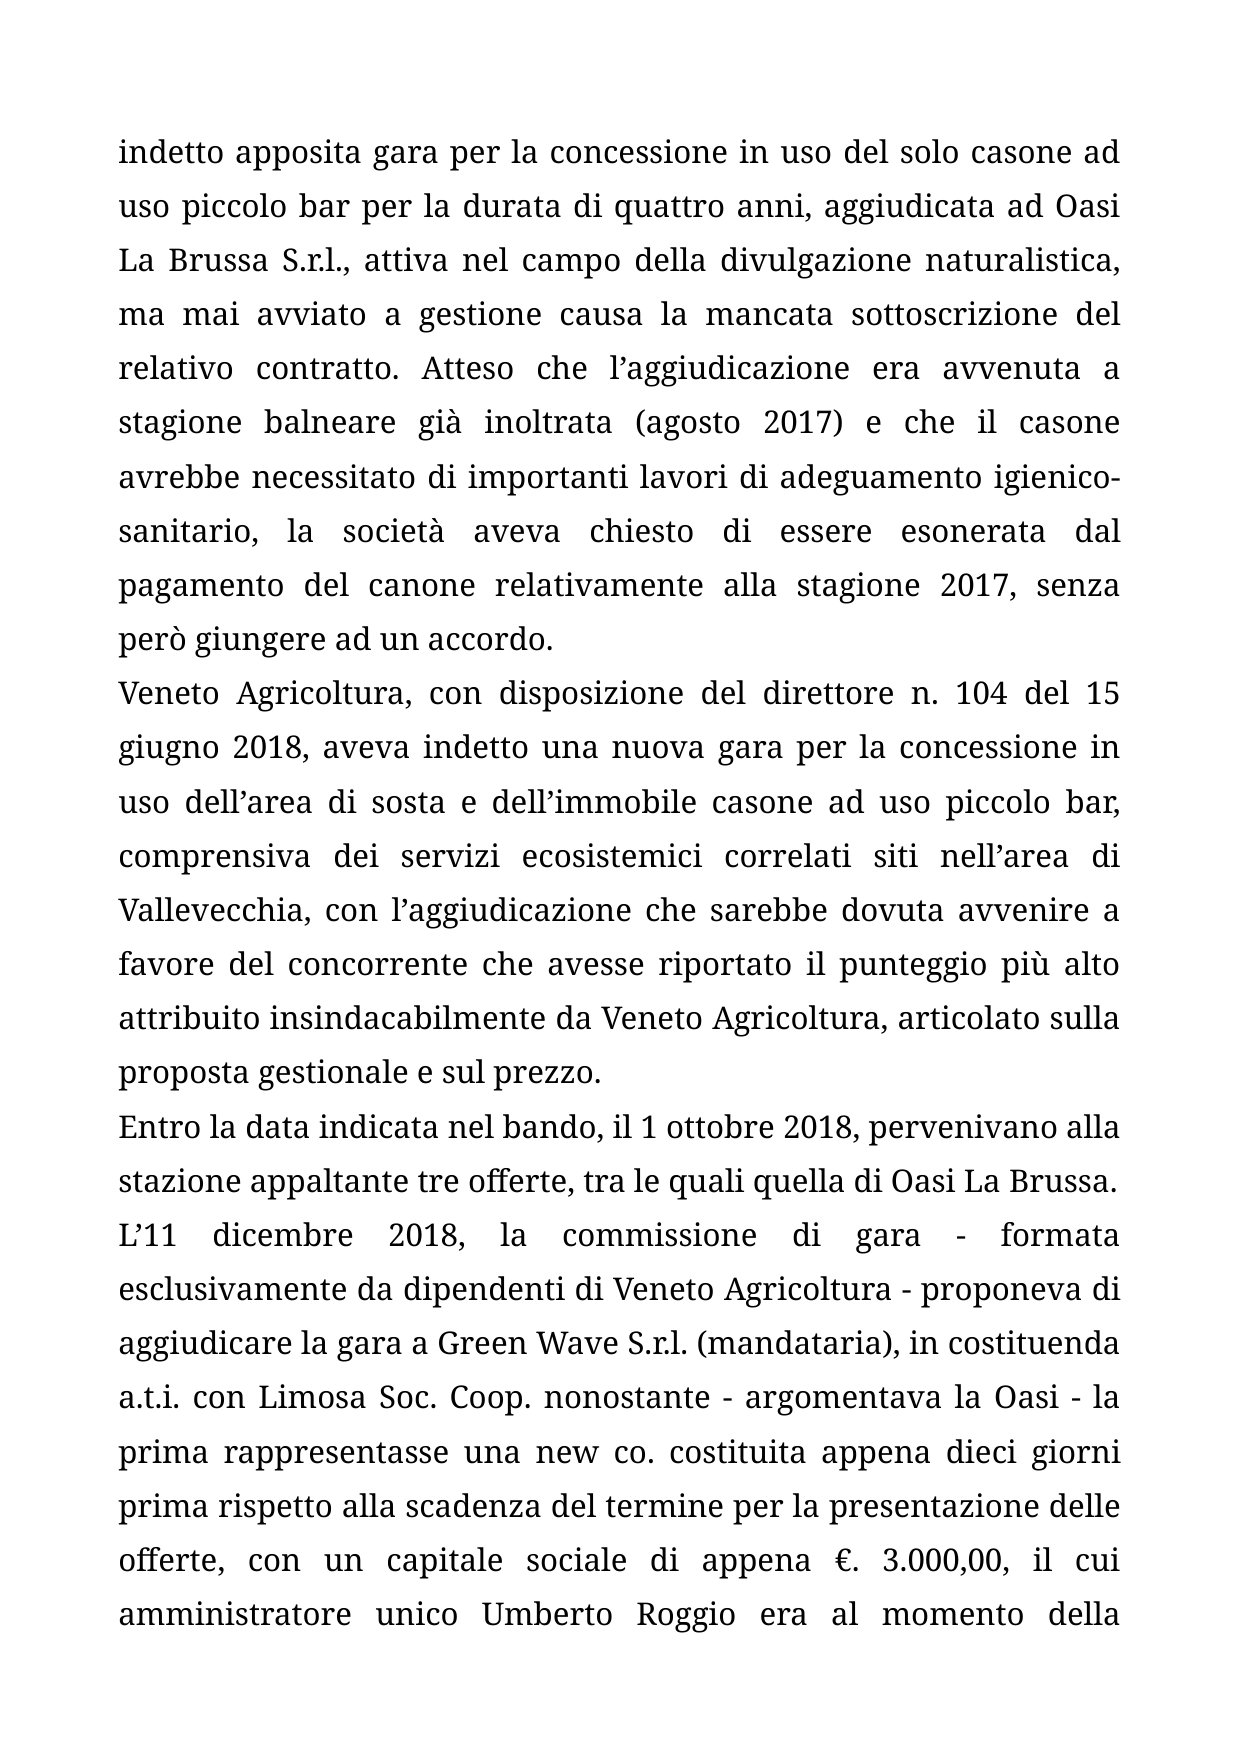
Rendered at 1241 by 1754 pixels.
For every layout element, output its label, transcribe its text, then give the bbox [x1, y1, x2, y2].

text Entro la data indicata nel bando, il 1 ottobre 2018, pervenivano alla stazione appaltante tre offerte, tra le quali quella di Oasi La Brussa. [118, 1093, 1122, 1201]
text indetto apposita gara per la concessione in uso del solo casone ad uso piccolo bar per la durata di quattro anni, aggiudicata ad Oasi La Brussa S.r.l., attiva nel campo della divulgazione naturalistica, ma mai avviato a gestione causa la mancata sottoscrizione del relativo contratto. Atteso che l’aggiudicazione era avvenuta a stagione balneare già inoltrata (agosto 2017) e che il casone avrebbe necessitato di importanti lavori di adeguamento igienico-sanitario, la società aveva chiesto di essere esonerata dal pagamento del canone relativamente alla stagione 2017, senza però giungere ad un accordo. [118, 118, 1122, 660]
text Veneto Agricoltura, con disposizione del direttore n. 104 del 15 giugno 2018, aveva indetto una nuova gara per la concessione in uso dell’area di sosta e dell’immobile casone ad uso piccolo bar, comprensiva dei servizi ecosistemici correlati siti nell’area di Vallevecchia, con l’aggiudicazione che sarebbe dovuta avvenire a favore del concorrente che avesse riportato il punteggio più alto attribuito insindacabilmente da Veneto Agricoltura, articolato sulla proposta gestionale e sul prezzo. [118, 660, 1122, 1093]
text L’11 dicembre 2018, la commissione di gara - formata esclusivamente da dipendenti di Veneto Agricoltura - proponeva di aggiudicare la gara a Green Wave S.r.l. (mandataria), in costituenda a.t.i. con Limosa Soc. Coop. nonostante - argomentava la Oasi - la prima rappresentasse una new co. costituita appena dieci giorni prima rispetto alla scadenza del termine per la presentazione delle offerte, con un capitale sociale di appena €. 3.000,00, il cui amministratore unico Umberto Roggio era al momento della [118, 1201, 1122, 1635]
